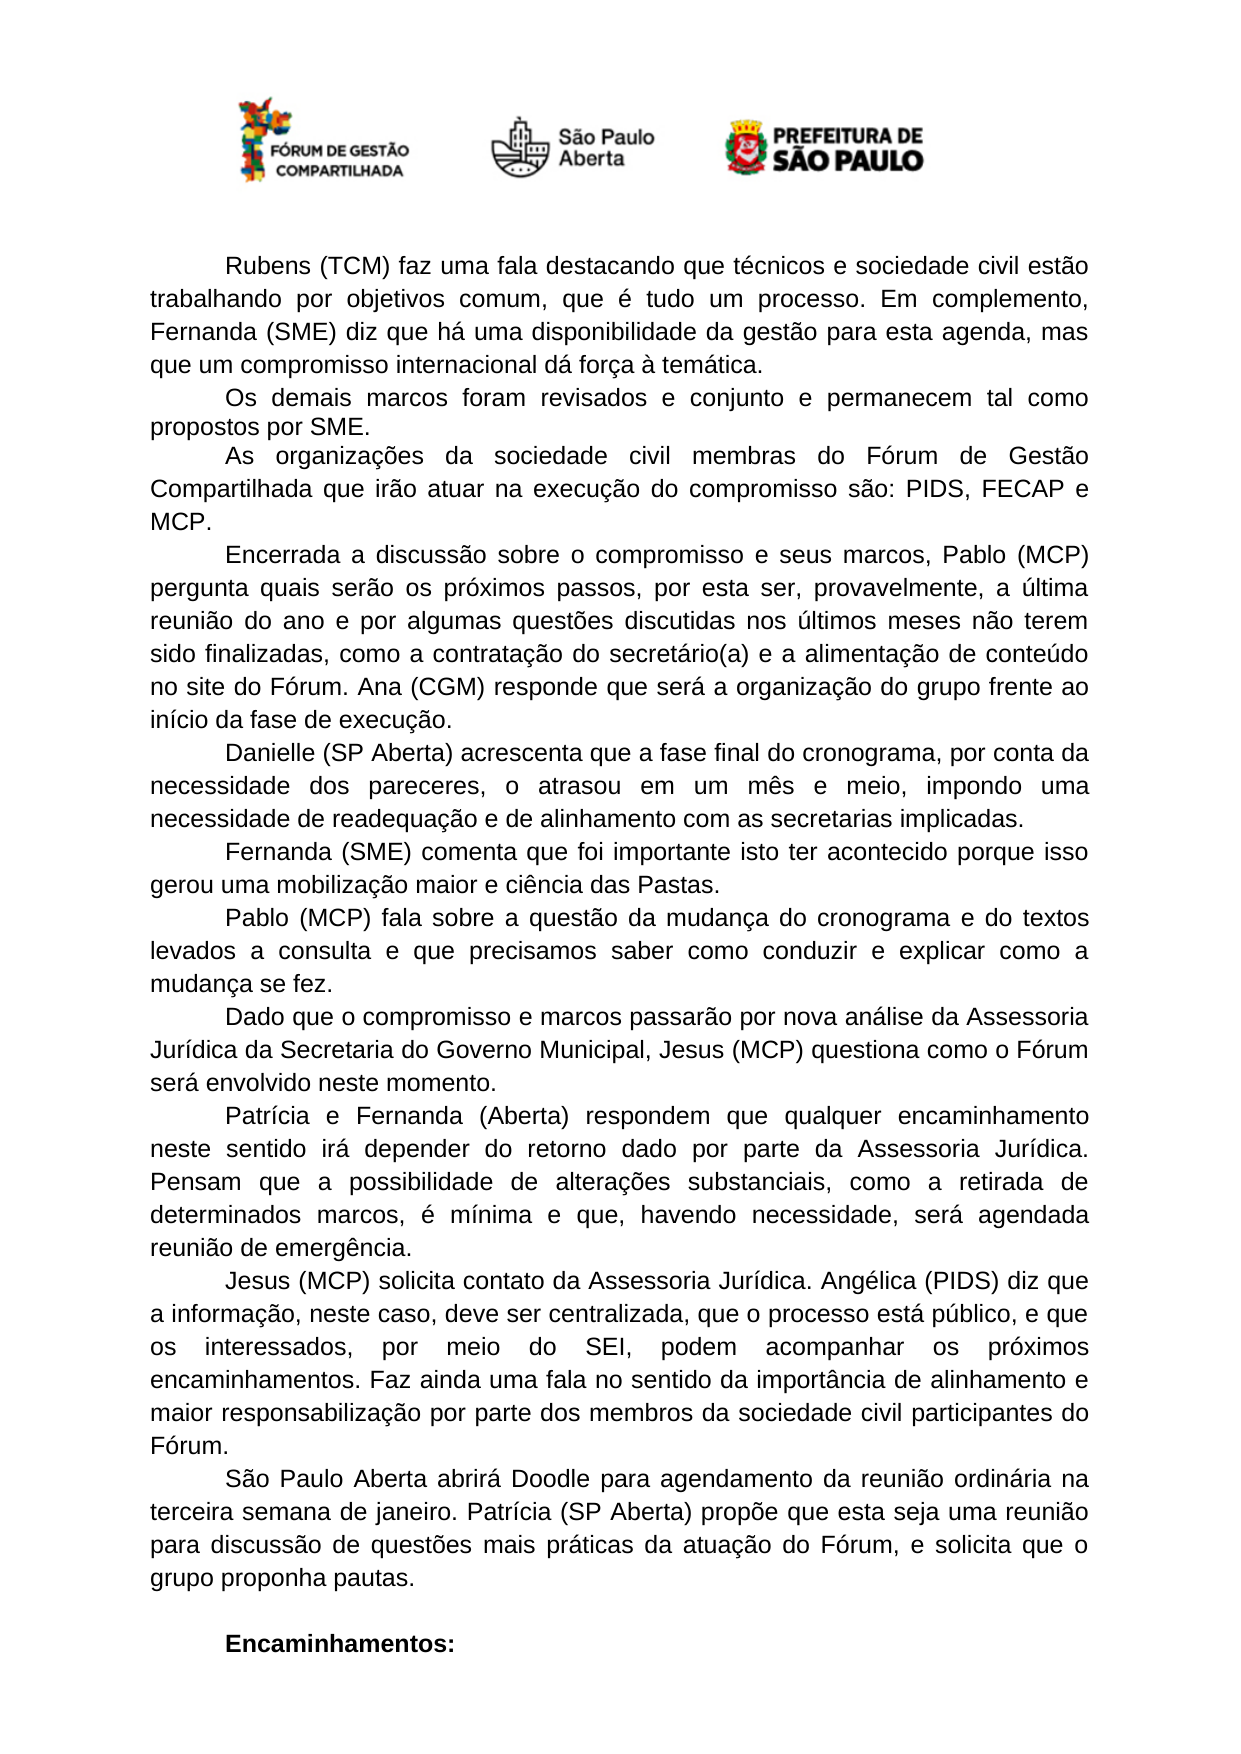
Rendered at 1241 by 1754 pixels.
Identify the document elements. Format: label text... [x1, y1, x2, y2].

text Patrícia e Fernanda (Aberta) respondem que qualquer encaminhamento neste sentido irá depender do retorno dado por parte da Assessoria Jurídica. Pensam que a possibilidade de alterações substanciais, como a retirada de determinados marcos, é mínima e que, havendo necessidade, será agendada reunião de emergência. [150, 1101, 1091, 1262]
text Dado que o compromisso e marcos passarão por nova análise da Assessoria Jurídica da Secretaria do Governo Municipal, Jesus (MCP) questiona como o Fórum será envolvido neste momento. [150, 1002, 1091, 1097]
text Fernanda (SME) comenta que foi importante isto ter acontecido porque isso gerou uma mobilização maior e ciência das Pastas. [150, 837, 1091, 899]
text Danielle (SP Aberta) acrescenta que a fase final do cronograma, por conta da necessidade dos pareceres, o atrasou em um mês e meio, impondo uma necessidade de readequação e de alinhamento com as secretarias implicadas. [150, 738, 1091, 833]
text Os demais marcos foram revisados e conjunto e permanecem tal como propostos por SME. [150, 383, 1091, 441]
text Rubens (TCM) faz uma fala destacando que técnicos e sociedade civil estão trabalhando por objetivos comum, que é tudo um processo. Em complemento, Fernanda (SME) diz que há uma disponibilidade da gestão para esta agenda, mas que um compromisso internacional dá força à temática. [150, 251, 1091, 379]
text As organizações da sociedade civil membras do Fórum de Gestão Compartilhada que irão atuar na execução do compromisso são: PIDS, FECAP e MCP. [150, 441, 1091, 535]
text Jesus (MCP) solicita contato da Assessoria Jurídica. Angélica (PIDS) diz que a informação, neste caso, deve ser centralizada, que o processo está público, e que os interessados, por meio do SEI, podem acompanhar os próximos encaminhamentos. Faz ainda uma fala no sentido da importância de alinhamento e maior responsabilização por parte dos membros da sociedade civil participantes do Fórum. [150, 1266, 1091, 1460]
text São Paulo Aberta abrirá Doodle para agendamento da reunião ordinária na terceira semana de janeiro. Patrícia (SP Aberta) propõe que esta seja uma reunião para discussão de questões mais práticas da atuação do Fórum, e solicita que o grupo proponha pautas. [150, 1464, 1091, 1592]
text Encerrada a discussão sobre o compromisso e seus marcos, Pablo (MCP) pergunta quais serão os próximos passos, por esta ser, provavelmente, a última reunião do ano e por algumas questões discutidas nos últimos meses não terem sido finalizadas, como a contratação do secretário(a) e a alimentação de conteúdo no site do Fórum. Ana (CGM) responde que será a organização do grupo frente ao início da fase de execução. [150, 540, 1091, 733]
text Encaminhamentos: [150, 1629, 1091, 1658]
text Pablo (MCP) fala sobre a questão da mudança do cronograma e do textos levados a consulta e que precisamos saber como conduzir e explicar como a mudança se fez. [150, 903, 1091, 998]
